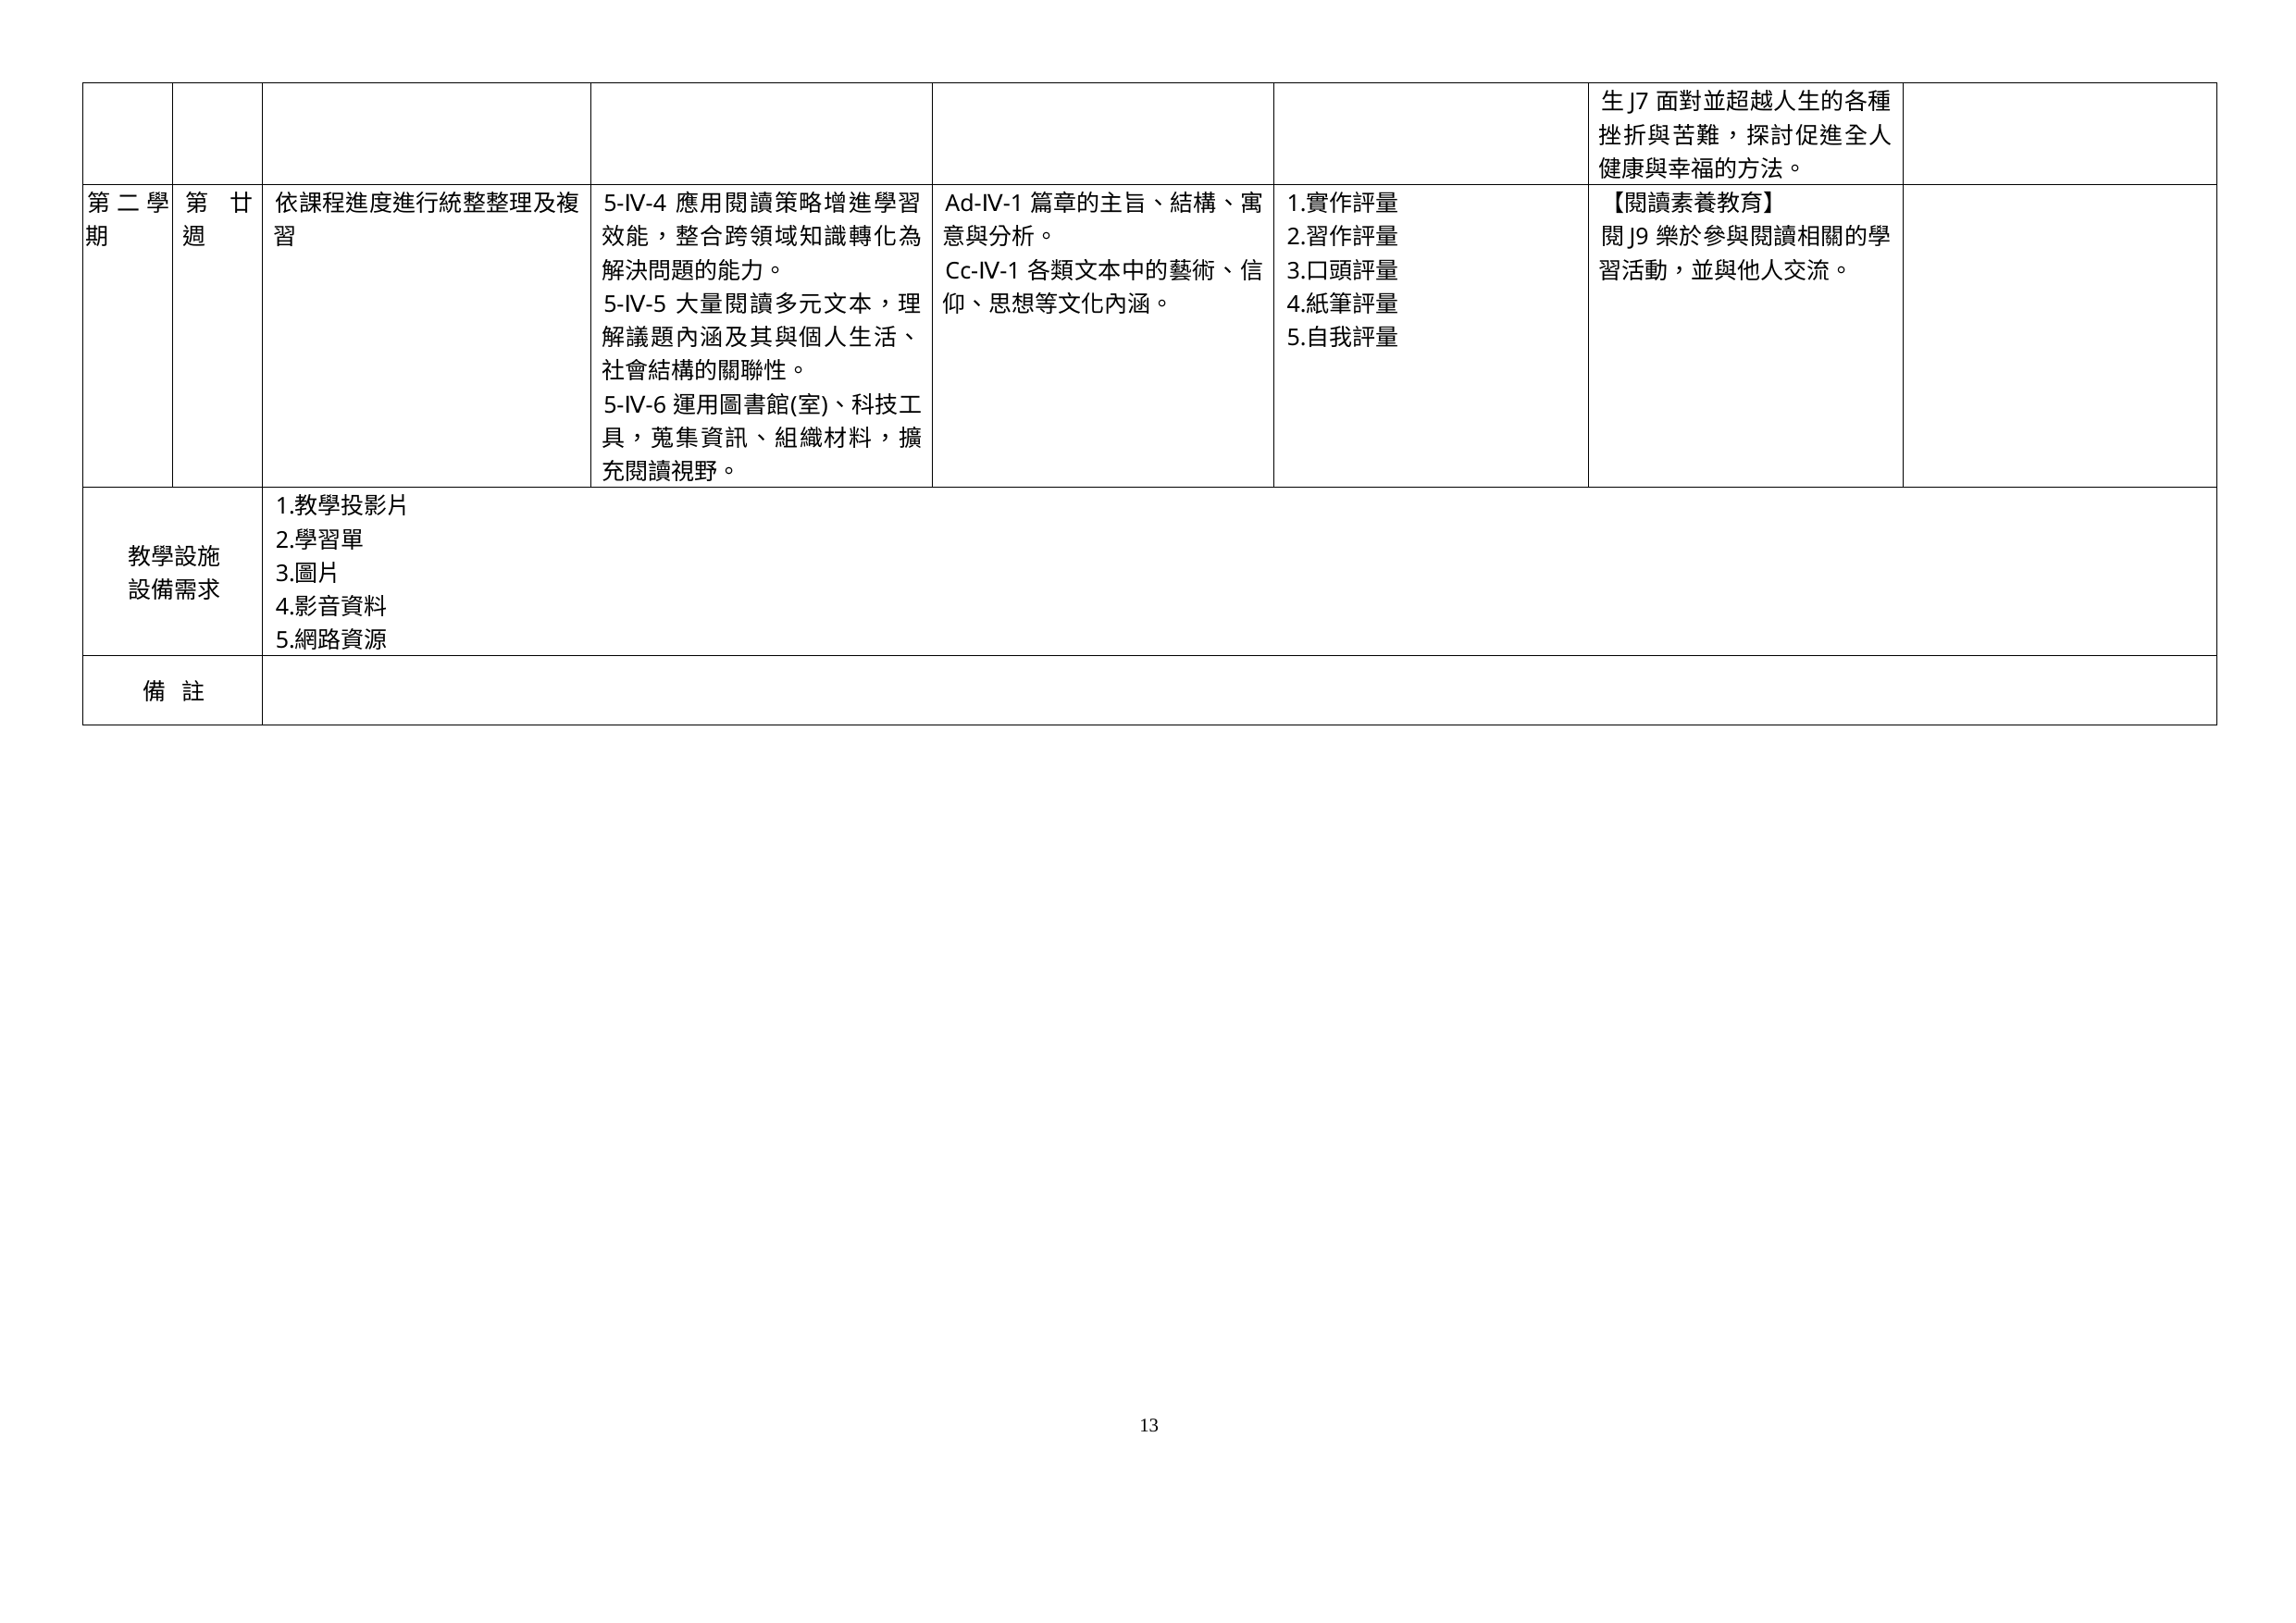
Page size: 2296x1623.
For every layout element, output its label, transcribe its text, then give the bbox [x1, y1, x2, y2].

table_cell 第二學期 [83, 185, 172, 487]
table_cell 備 註 [83, 656, 262, 725]
table_cell [173, 83, 262, 183]
table_cell [933, 83, 1273, 183]
table_cell [1274, 83, 1588, 183]
table_cell 1.實作評量 2.習作評量 3.口頭評量 4.紙筆評量 5.自我評量 [1274, 185, 1588, 487]
table_cell [263, 656, 2216, 725]
table_cell 【閱讀素養教育】 閱J9 樂於參與閱讀相關的學習活動，並與他人交流。 [1589, 185, 1903, 487]
table_cell [1904, 185, 2216, 487]
table_cell 第廿週 [173, 185, 262, 487]
table_cell [1904, 83, 2216, 183]
table_cell [263, 83, 590, 183]
table_cell 教學設施 設備需求 [83, 488, 262, 655]
table_cell 1.教學投影片 2.學習單 3.圖片 4.影音資料 5.網路資源 [263, 488, 2216, 655]
table_cell 依課程進度進行統整整理及複習 [263, 185, 590, 487]
table_cell 5-Ⅳ-4 應用閱讀策略增進學習效能，整合跨領域知識轉化為解決問題的能力。 5-Ⅳ-5 大量閱讀多元文本，理解議題內涵及其與個人生活、社會結構的關聯性。 5-Ⅳ-6 運用圖書館(室)、科技工具，蒐集資訊、組織材料，擴充閱讀視野。 [591, 185, 932, 487]
table_cell [83, 83, 172, 183]
table_cell 生J7 面對並超越人生的各種挫折與苦難，探討促進全人健康與幸福的方法。 [1589, 83, 1903, 183]
table_cell [591, 83, 932, 183]
table_cell Ad-Ⅳ-1 篇章的主旨、結構、寓意與分析。 Cc-Ⅳ-1 各類文本中的藝術、信仰、思想等文化內涵。 [933, 185, 1273, 487]
